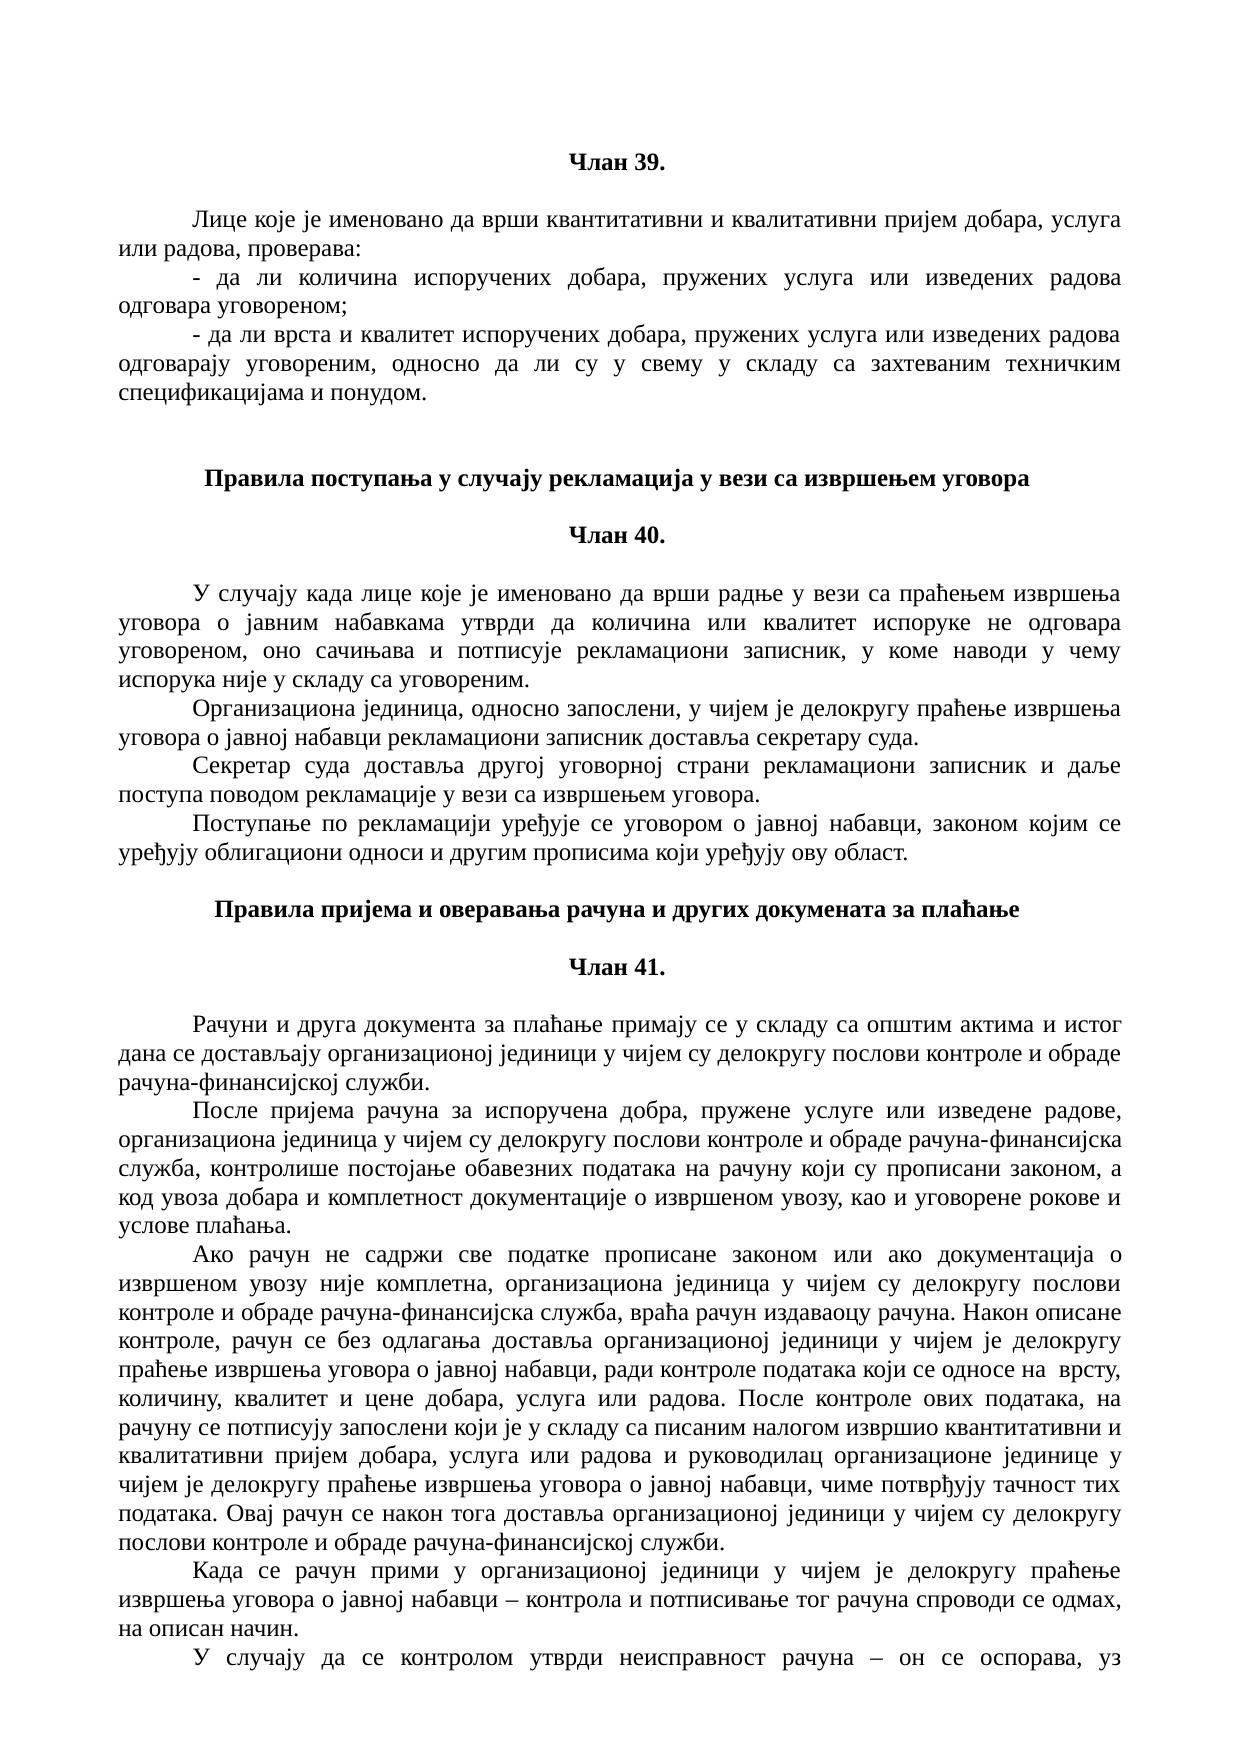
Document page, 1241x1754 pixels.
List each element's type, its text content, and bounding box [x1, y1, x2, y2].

text Лице које је именовано да врши квантитативни и квалитативни пријем добара, услуга или радова, проверава: [118, 204, 1122, 262]
text Када се рачун прими у организационој јединици у чијем је делокругу праћење извршења уговора о јавној набавци – контрола и потписивање тог рачуна спроводи се одмах, на описан начин. [118, 1556, 1122, 1642]
text Члан 41. [118, 952, 1122, 981]
text У случају када лице које је именовано да врши радње у вези са праћењем извршења уговора о јавним набавкама утврди да количина или квалитет испоруке не одговара уговореном, оно сачињава и потписује рекламациони записник, у коме наводи у чему испорука није у складу са уговореним. [118, 578, 1122, 693]
text Ако рачун не садржи све податке прописане законом или ако документација о извршеном увозу није комплетна, организациона јединица у чијем су делокругу послови контроле и обраде рачуна-финансијска служба, враћа рачун издаваоцу рачуна. Након описане контроле, рачун се без одлагања доставља организационој јединици у чијем је делокругу праћење извршења уговора о јавној набавци, ради контроле података који се односе на врсту, количину, квалитет и цене добара, услуга или радова. После контроле ових података, на рачуну се потписују запослени који је у складу са писаним налогом извршио квантитативни и квалитативни пријем добара, услуга или радова и руководилац организационе јединице у чијем је делокругу праћење извршења уговора о јавној набавци, чиме потврђују тачност тих података. Овај рачун се након тога доставља организационој јединици у чијем су делокругу послови контроле и обраде рачуна-финансијској служби. [118, 1239, 1122, 1556]
text У случају да се контролом утврди неисправност рачуна – он се оспорава, уз [118, 1642, 1122, 1671]
text - да ли количина испоручених добара, пружених услуга или изведених радова одговара уговореном; [118, 262, 1122, 319]
text - да ли врста и квалитет испоручених добара, пружених услуга или изведених радова одговарају уговореним, односно да ли су у свему у складу са захтеваним техничким спецификацијама и понудом. [118, 319, 1122, 406]
text Организациона јединица, односно запослени, у чијем је делокругу праћење извршења уговора о јавној набавци рекламациони записник доставља секретару суда. [118, 693, 1122, 751]
text Рачуни и друга документа за плаћање примају се у складу са општим актима и истог дана се достављају организационој јединици у чијем су делокругу послови контроле и обраде рачуна-финансијској служби. [118, 1009, 1122, 1096]
text Правила пријема и оверавања рачуна и других докумената за плаћање [118, 894, 1122, 923]
text Поступање по рекламацији уређује се уговором о јавној набавци, законом којим се уређују облигациони односи и другим прописима који уређују ову област. [118, 808, 1122, 866]
text После пријема рачуна за испоручена добра, пружене услуге или изведене радове, организациона јединица у чијем су делокругу послови контроле и обраде рачуна-финансијска служба, контролише постојање обавезних података на рачуну који су прописани законом, а код увоза добара и комплетност документације о извршеном увозу, као и уговорене рокове и услове плаћања. [118, 1096, 1122, 1239]
text Правила поступања у случају рекламација у вези са извршењем уговора [118, 463, 1122, 492]
text Члан 40. [118, 521, 1122, 549]
text Секретар суда доставља другој уговорној страни рекламациони записник и даље поступа поводом рекламације у вези са извршењем уговора. [118, 751, 1122, 808]
text Члан 39. [118, 147, 1122, 176]
